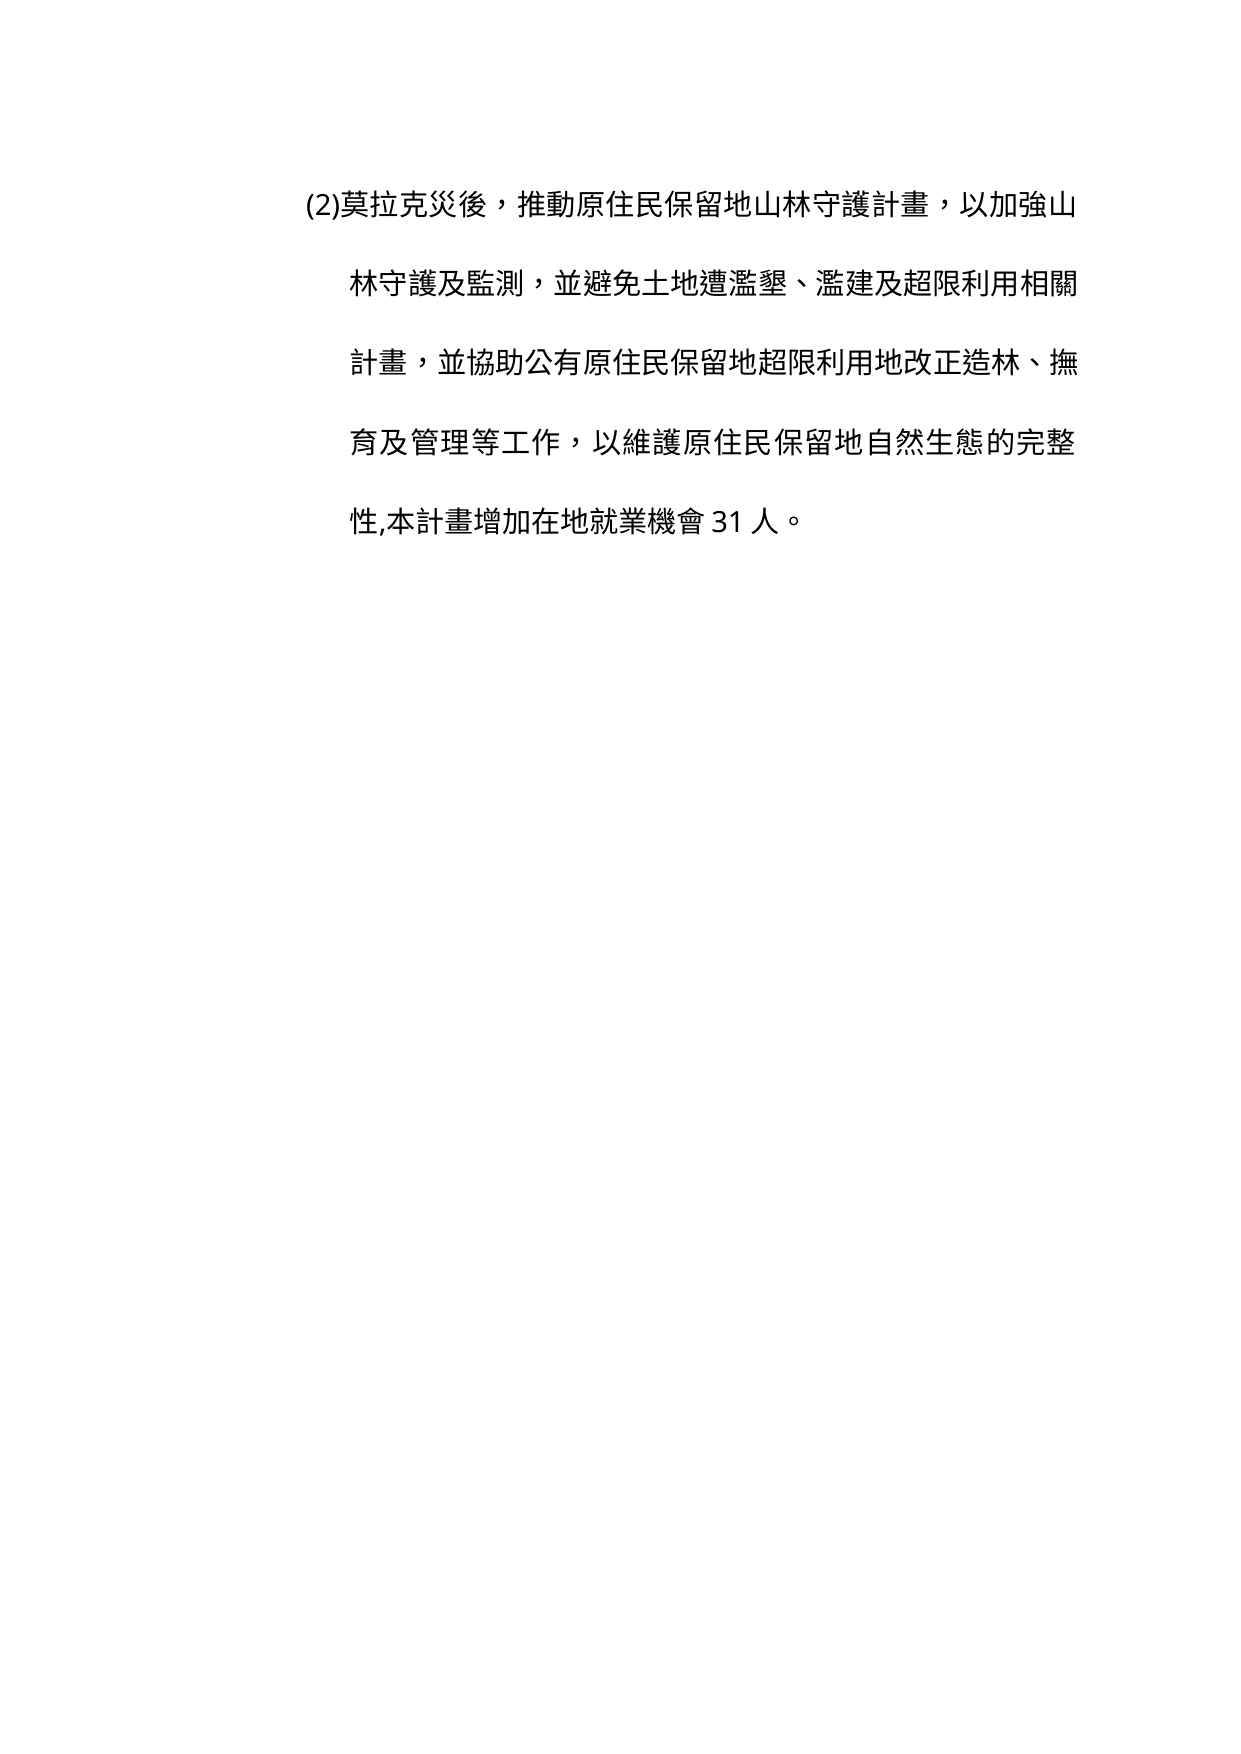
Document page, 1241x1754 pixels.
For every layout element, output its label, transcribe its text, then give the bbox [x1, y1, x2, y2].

text (2)莫拉克災後，推動原住民保留地山林守護計畫，以加強山林守護及監測，並避免土地遭濫墾、濫建及超限利用相關計畫，並協助公有原住民保留地超限利用地改正造林、撫育及管理等工作，以維護原住民保留地自然生態的完整性,本計畫增加在地就業機會31人。 [306, 163, 1078, 559]
